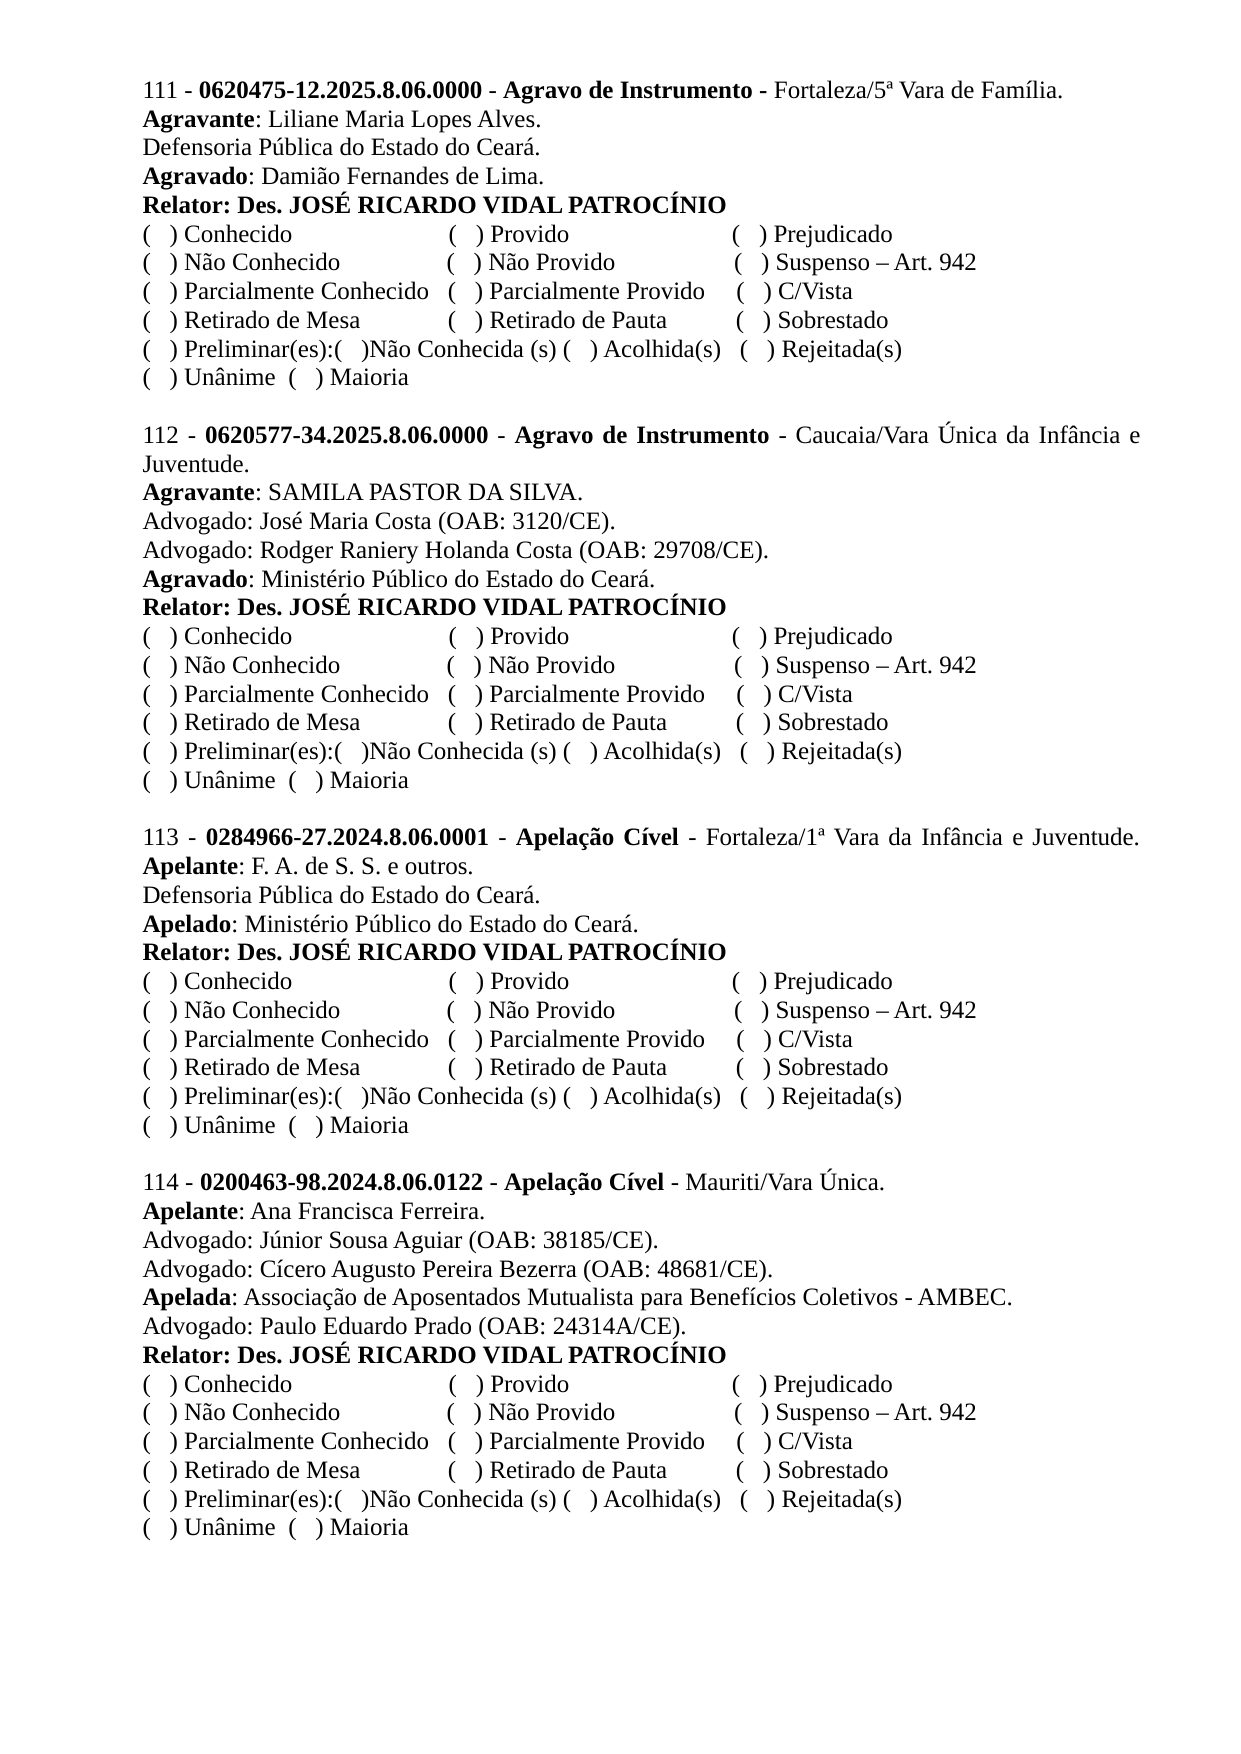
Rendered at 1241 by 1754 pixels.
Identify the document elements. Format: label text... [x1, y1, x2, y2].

text ( ) Retirado de Mesa ( ) Retirado de Pauta ( ) Sobrestado [142, 1052, 1158, 1081]
text Defensoria Pública do Estado do Ceará. [142, 132, 1141, 161]
text Apelado: Ministério Público do Estado do Ceará. [142, 909, 1141, 937]
text Relator: Des. JOSÉ RICARDO VIDAL PATROCÍNIO [142, 937, 1141, 966]
text 112 - 0620577-34.2025.8.06.0000 - Agravo de Instrumento - Caucaia/Vara Única da Infância e Juventude. [142, 420, 1141, 477]
text Agravado: Damião Fernandes de Lima. [142, 161, 1141, 190]
text 114 - 0200463-98.2024.8.06.0122 - Apelação Cível - Mauriti/Vara Única. [142, 1167, 1141, 1196]
text Advogado: Paulo Eduardo Prado (OAB: 24314A/CE). [142, 1311, 1141, 1340]
text Relator: Des. JOSÉ RICARDO VIDAL PATROCÍNIO [142, 190, 1141, 219]
text ( ) Parcialmente Conhecido ( ) Parcialmente Provido ( ) C/Vista [142, 276, 1158, 305]
text Apelada: Associação de Aposentados Mutualista para Benefícios Coletivos - AMBEC. [142, 1282, 1141, 1311]
text ( ) Parcialmente Conhecido ( ) Parcialmente Provido ( ) C/Vista [142, 1426, 1158, 1455]
text ( ) Retirado de Mesa ( ) Retirado de Pauta ( ) Sobrestado [142, 1455, 1158, 1484]
text ( ) Conhecido ( ) Provido ( ) Prejudicado [142, 219, 1141, 247]
text ( ) Unânime ( ) Maioria [142, 765, 1158, 794]
text ( ) Preliminar(es):( )Não Conhecida (s) ( ) Acolhida(s) ( ) Rejeitada(s) [142, 736, 1158, 765]
text ( ) Conhecido ( ) Provido ( ) Prejudicado [142, 966, 1141, 995]
text Defensoria Pública do Estado do Ceará. [142, 880, 1141, 909]
text ( ) Preliminar(es):( )Não Conhecida (s) ( ) Acolhida(s) ( ) Rejeitada(s) [142, 1081, 1158, 1110]
text 111 - 0620475-12.2025.8.06.0000 - Agravo de Instrumento - Fortaleza/5ª Vara de Família. [142, 75, 1141, 104]
text ( ) Parcialmente Conhecido ( ) Parcialmente Provido ( ) C/Vista [142, 1024, 1158, 1052]
text Advogado: Rodger Raniery Holanda Costa (OAB: 29708/CE). [142, 535, 1141, 564]
text Advogado: Cícero Augusto Pereira Bezerra (OAB: 48681/CE). [142, 1254, 1141, 1282]
text 113 - 0284966-27.2024.8.06.0001 - Apelação Cível - Fortaleza/1ª Vara da Infância e Juventude. Apelante: F. A. de S. S. e outros. [142, 822, 1141, 880]
text Advogado: José Maria Costa (OAB: 3120/CE). [142, 506, 1141, 535]
text ( ) Não Conhecido ( ) Não Provido ( ) Suspenso – Art. 942 [142, 650, 1158, 679]
text ( ) Retirado de Mesa ( ) Retirado de Pauta ( ) Sobrestado [142, 305, 1158, 334]
text ( ) Conhecido ( ) Provido ( ) Prejudicado [142, 621, 1141, 650]
text ( ) Unânime ( ) Maioria [142, 1110, 1158, 1139]
text ( ) Preliminar(es):( )Não Conhecida (s) ( ) Acolhida(s) ( ) Rejeitada(s) [142, 1484, 1158, 1512]
text ( ) Não Conhecido ( ) Não Provido ( ) Suspenso – Art. 942 [142, 1397, 1158, 1426]
text Agravante: Liliane Maria Lopes Alves. [142, 104, 1141, 132]
text ( ) Parcialmente Conhecido ( ) Parcialmente Provido ( ) C/Vista [142, 679, 1158, 707]
text Agravante: SAMILA PASTOR DA SILVA. [142, 477, 1141, 506]
text Apelante: Ana Francisca Ferreira. [142, 1196, 1141, 1225]
text ( ) Não Conhecido ( ) Não Provido ( ) Suspenso – Art. 942 [142, 247, 1158, 276]
text ( ) Unânime ( ) Maioria [142, 362, 1158, 391]
text ( ) Unânime ( ) Maioria [142, 1512, 1158, 1541]
text ( ) Retirado de Mesa ( ) Retirado de Pauta ( ) Sobrestado [142, 707, 1158, 736]
text ( ) Conhecido ( ) Provido ( ) Prejudicado [142, 1369, 1141, 1397]
text Relator: Des. JOSÉ RICARDO VIDAL PATROCÍNIO [142, 592, 1141, 621]
text Agravado: Ministério Público do Estado do Ceará. [142, 564, 1141, 592]
text ( ) Preliminar(es):( )Não Conhecida (s) ( ) Acolhida(s) ( ) Rejeitada(s) [142, 334, 1158, 362]
text Advogado: Júnior Sousa Aguiar (OAB: 38185/CE). [142, 1225, 1141, 1254]
text Relator: Des. JOSÉ RICARDO VIDAL PATROCÍNIO [142, 1340, 1141, 1369]
text ( ) Não Conhecido ( ) Não Provido ( ) Suspenso – Art. 942 [142, 995, 1158, 1024]
